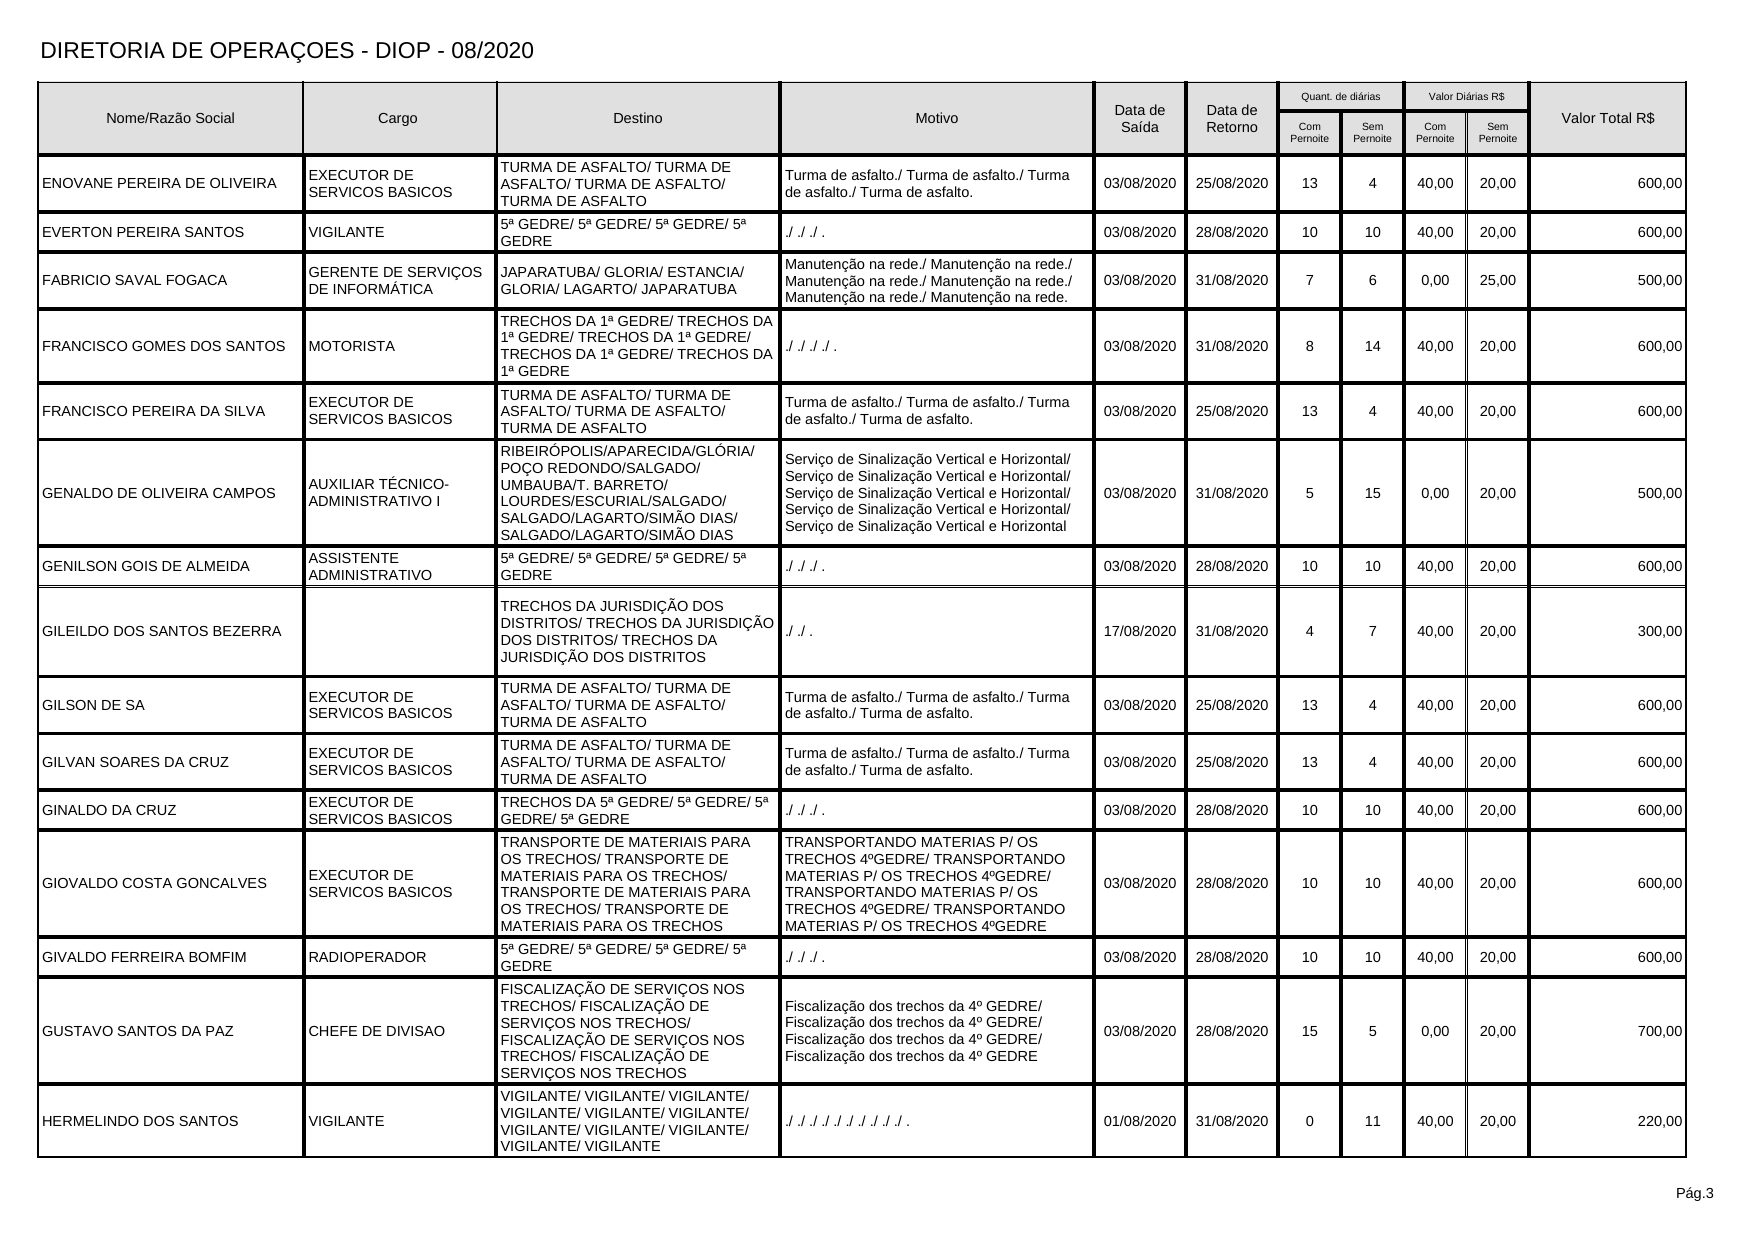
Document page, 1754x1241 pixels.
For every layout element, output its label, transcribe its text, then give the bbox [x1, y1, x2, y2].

table_cell 10 [1343, 214, 1402, 250]
table_cell 40,00 [1406, 832, 1465, 935]
table_cell Fiscalização dos trechos da 4º GEDRE/ Fiscalização dos trechos da 4º GEDRE/ Fiscalização dos trechos da 4º GEDRE/ Fiscalização dos trechos da 4º GEDRE [782, 979, 1092, 1082]
table_cell FRANCISCO GOMES DOS SANTOS [39, 311, 302, 381]
table_cell Destino [498, 83, 778, 153]
table_cell 4 [1280, 588, 1339, 675]
table_cell Sem Pernoite [1468, 113, 1527, 153]
table_cell 10 [1280, 792, 1339, 828]
table_cell Turma de asfalto./ Turma de asfalto./ Turma de asfalto./ Turma de asfalto. [782, 157, 1092, 210]
table_cell TURMA DE ASFALTO/ TURMA DE ASFALTO/ TURMA DE ASFALTO/ TURMA DE ASFALTO [498, 735, 778, 788]
table_cell ./ ./ ./ ./ ./ ./ ./ ./ ./ ./ . [782, 1086, 1092, 1156]
table_cell Valor Total R$ [1531, 83, 1685, 153]
table_cell EVERTON PEREIRA SANTOS [39, 214, 302, 250]
table_cell 15 [1280, 979, 1339, 1082]
table_cell 03/08/2020 [1096, 157, 1184, 210]
table_cell 10 [1343, 548, 1402, 585]
table_cell 03/08/2020 [1096, 548, 1184, 585]
table_cell 700,00 [1531, 979, 1685, 1082]
table_cell EXECUTOR DE SERVICOS BASICOS [306, 735, 494, 788]
table_cell 10 [1280, 548, 1339, 585]
table_cell 40,00 [1406, 735, 1465, 788]
table_cell EXECUTOR DE SERVICOS BASICOS [306, 832, 494, 935]
table_cell 40,00 [1406, 1086, 1465, 1156]
table_cell 5 [1280, 441, 1339, 544]
table_cell 0,00 [1406, 979, 1465, 1082]
table_cell 4 [1343, 678, 1402, 732]
table_cell EXECUTOR DE SERVICOS BASICOS [306, 792, 494, 828]
table_cell Com Pernoite [1280, 113, 1339, 153]
table_cell 20,00 [1468, 214, 1527, 250]
table_cell 40,00 [1406, 678, 1465, 732]
table_cell 31/08/2020 [1188, 1086, 1276, 1156]
table_cell ./ ./ ./ . [782, 214, 1092, 250]
table_cell ENOVANE PEREIRA DE OLIVEIRA [39, 157, 302, 210]
table_cell 600,00 [1531, 157, 1685, 210]
table_cell 300,00 [1531, 588, 1685, 675]
table_cell 40,00 [1406, 385, 1465, 438]
table_cell 7 [1343, 588, 1402, 675]
table_cell [37, 67, 1322, 81]
table_cell ./ ./ ./ . [782, 939, 1092, 975]
table_cell [37, 1185, 1573, 1202]
table_cell 5ª GEDRE/ 5ª GEDRE/ 5ª GEDRE/ 5ª GEDRE [498, 214, 778, 250]
table_cell 20,00 [1468, 385, 1527, 438]
table_cell 600,00 [1531, 678, 1685, 732]
table_cell 6 [1343, 254, 1402, 307]
table_cell FISCALIZAÇÃO DE SERVIÇOS NOS TRECHOS/ FISCALIZAÇÃO DE SERVIÇOS NOS TRECHOS/ FISCALIZAÇÃO DE SERVIÇOS NOS TRECHOS/ FISCALIZAÇÃO DE SERVIÇOS NOS TRECHOS [498, 979, 778, 1082]
table_cell Quant. de diárias [1280, 83, 1402, 109]
table_cell 220,00 [1531, 1086, 1685, 1156]
table_cell [1322, 37, 1717, 81]
table_cell FRANCISCO PEREIRA DA SILVA [39, 385, 302, 438]
table_cell 14 [1343, 311, 1402, 381]
table_cell 03/08/2020 [1096, 979, 1184, 1082]
table_cell 500,00 [1531, 254, 1685, 307]
table_cell CHEFE DE DIVISAO [306, 979, 494, 1082]
table_cell Turma de asfalto./ Turma de asfalto./ Turma de asfalto./ Turma de asfalto. [782, 678, 1092, 732]
table_cell 03/08/2020 [1096, 792, 1184, 828]
table_cell 8 [1280, 311, 1339, 381]
table_cell 28/08/2020 [1188, 939, 1276, 975]
table_cell 31/08/2020 [1188, 311, 1276, 381]
table_cell GERENTE DE SERVIÇOS DE INFORMÁTICA [306, 254, 494, 307]
table_cell 0,00 [1406, 441, 1465, 544]
table_cell TURMA DE ASFALTO/ TURMA DE ASFALTO/ TURMA DE ASFALTO/ TURMA DE ASFALTO [498, 385, 778, 438]
table_cell 40,00 [1406, 214, 1465, 250]
table_cell 10 [1280, 214, 1339, 250]
table_cell 20,00 [1468, 939, 1527, 975]
table_cell GIOVALDO COSTA GONCALVES [39, 832, 302, 935]
table_cell DIRETORIA DE OPERAÇOES - DIOP - 08/2020 [37, 37, 1322, 67]
table_cell 5 [1343, 979, 1402, 1082]
table_cell Serviço de Sinalização Vertical e Horizontal/ Serviço de Sinalização Vertical e Horizontal/ Serviço de Sinalização Vertical e Horizontal/ Serviço de Sinalização Vertical e Horizontal/ Serviço de Sinalização Vertical e Horizontal [782, 441, 1092, 544]
table_cell 40,00 [1406, 157, 1465, 210]
table_cell GILVAN SOARES DA CRUZ [39, 735, 302, 788]
table_cell ./ ./ ./ ./ . [782, 311, 1092, 381]
table_cell 31/08/2020 [1188, 588, 1276, 675]
table_cell 28/08/2020 [1188, 214, 1276, 250]
table_cell Cargo [304, 83, 496, 153]
table_cell MOTORISTA [306, 311, 494, 381]
table_cell 03/08/2020 [1096, 385, 1184, 438]
table_cell Nome/Razão Social [39, 83, 302, 153]
table_cell GINALDO DA CRUZ [39, 792, 302, 828]
table_cell 600,00 [1531, 311, 1685, 381]
table_cell 25/08/2020 [1188, 385, 1276, 438]
table_cell 31/08/2020 [1188, 441, 1276, 544]
table_cell TURMA DE ASFALTO/ TURMA DE ASFALTO/ TURMA DE ASFALTO/ TURMA DE ASFALTO [498, 157, 778, 210]
table_cell Manutenção na rede./ Manutenção na rede./ Manutenção na rede./ Manutenção na rede./ Manutenção na rede./ Manutenção na rede. [782, 254, 1092, 307]
table_cell ./ ./ ./ . [782, 792, 1092, 828]
table_cell GILEILDO DOS SANTOS BEZERRA [39, 588, 302, 675]
table_cell 7 [1280, 254, 1339, 307]
table_cell 20,00 [1468, 157, 1527, 210]
table_cell 28/08/2020 [1188, 832, 1276, 935]
table_cell 4 [1343, 157, 1402, 210]
table_cell 20,00 [1468, 735, 1527, 788]
table_cell 20,00 [1468, 588, 1527, 675]
table_cell 20,00 [1468, 792, 1527, 828]
table_cell 10 [1343, 832, 1402, 935]
table_cell Turma de asfalto./ Turma de asfalto./ Turma de asfalto./ Turma de asfalto. [782, 385, 1092, 438]
table_cell 0 [1280, 1086, 1339, 1156]
table_cell 13 [1280, 385, 1339, 438]
table_cell VIGILANTE [306, 1086, 494, 1156]
table_cell 5ª GEDRE/ 5ª GEDRE/ 5ª GEDRE/ 5ª GEDRE [498, 548, 778, 585]
table_cell 600,00 [1531, 792, 1685, 828]
table_cell 600,00 [1531, 214, 1685, 250]
table_cell 13 [1280, 157, 1339, 210]
table_cell EXECUTOR DE SERVICOS BASICOS [306, 678, 494, 732]
table_cell 25,00 [1468, 254, 1527, 307]
table_cell 25/08/2020 [1188, 735, 1276, 788]
table_cell 17/08/2020 [1096, 588, 1184, 675]
table_cell 600,00 [1531, 548, 1685, 585]
table_cell 20,00 [1468, 441, 1527, 544]
table_cell GUSTAVO SANTOS DA PAZ [39, 979, 302, 1082]
table_cell 600,00 [1531, 939, 1685, 975]
table_cell TRECHOS DA JURISDIÇÃO DOS DISTRITOS/ TRECHOS DA JURISDIÇÃO DOS DISTRITOS/ TRECHOS DA JURISDIÇÃO DOS DISTRITOS [498, 588, 778, 675]
table_cell Valor Diárias R$ [1406, 83, 1527, 109]
table_cell 10 [1343, 939, 1402, 975]
table_cell TRECHOS DA 5ª GEDRE/ 5ª GEDRE/ 5ª GEDRE/ 5ª GEDRE [498, 792, 778, 828]
table_cell 4 [1343, 385, 1402, 438]
table_cell 10 [1280, 832, 1339, 935]
table_cell VIGILANTE/ VIGILANTE/ VIGILANTE/ VIGILANTE/ VIGILANTE/ VIGILANTE/ VIGILANTE/ VIGILANTE/ VIGILANTE/ VIGILANTE/ VIGILANTE [498, 1086, 778, 1156]
table_cell 5ª GEDRE/ 5ª GEDRE/ 5ª GEDRE/ 5ª GEDRE [498, 939, 778, 975]
table_cell 40,00 [1406, 792, 1465, 828]
table_cell 01/08/2020 [1096, 1086, 1184, 1156]
table_cell TURMA DE ASFALTO/ TURMA DE ASFALTO/ TURMA DE ASFALTO/ TURMA DE ASFALTO [498, 678, 778, 732]
table_cell JAPARATUBA/ GLORIA/ ESTANCIA/ GLORIA/ LAGARTO/ JAPARATUBA [498, 254, 778, 307]
table_cell 25/08/2020 [1188, 678, 1276, 732]
table_cell AUXILIAR TÉCNICO-ADMINISTRATIVO I [306, 441, 494, 544]
table_cell [306, 588, 494, 675]
table_cell Sem Pernoite [1343, 113, 1402, 153]
table_cell 600,00 [1531, 832, 1685, 935]
table_cell Com Pernoite [1406, 113, 1465, 153]
table_cell 03/08/2020 [1096, 214, 1184, 250]
table_cell VIGILANTE [306, 214, 494, 250]
table_cell 0,00 [1406, 254, 1465, 307]
table_cell 10 [1280, 939, 1339, 975]
table_cell 600,00 [1531, 735, 1685, 788]
table_cell ./ ./ . [782, 588, 1092, 675]
table_cell 40,00 [1406, 588, 1465, 675]
table_cell Data de Retorno [1188, 83, 1276, 153]
table_cell 13 [1280, 735, 1339, 788]
table_cell 600,00 [1531, 385, 1685, 438]
table_cell RIBEIRÓPOLIS/APARECIDA/GLÓRIA/POÇO REDONDO/SALGADO/ UMBAUBA/T. BARRETO/ LOURDES/ESCURIAL/SALGADO/ SALGADO/LAGARTO/SIMÃO DIAS/ SALGADO/LAGARTO/SIMÃO DIAS [498, 441, 778, 544]
table_cell 11 [1343, 1086, 1402, 1156]
table_cell 500,00 [1531, 441, 1685, 544]
table_cell 4 [1343, 735, 1402, 788]
table_cell 28/08/2020 [1188, 792, 1276, 828]
table_cell 25/08/2020 [1188, 157, 1276, 210]
table_cell 20,00 [1468, 1086, 1527, 1156]
table_cell Motivo [782, 83, 1092, 153]
table_cell 10 [1343, 792, 1402, 828]
table_cell RADIOPERADOR [306, 939, 494, 975]
table_cell 20,00 [1468, 979, 1527, 1082]
table_cell TRANSPORTANDO MATERIAS P/ OS TRECHOS 4ºGEDRE/ TRANSPORTANDO MATERIAS P/ OS TRECHOS 4ºGEDRE/ TRANSPORTANDO MATERIAS P/ OS TRECHOS 4ºGEDRE/ TRANSPORTANDO MATERIAS P/ OS TRECHOS 4ºGEDRE [782, 832, 1092, 935]
table_cell Data de Saída [1096, 83, 1184, 153]
table_cell 03/08/2020 [1096, 735, 1184, 788]
table_cell 20,00 [1468, 548, 1527, 585]
table_cell 20,00 [1468, 832, 1527, 935]
table_cell ./ ./ ./ . [782, 548, 1092, 585]
table_cell ASSISTENTE ADMINISTRATIVO [306, 548, 494, 585]
table_cell GENILSON GOIS DE ALMEIDA [39, 548, 302, 585]
table_cell TRECHOS DA 1ª GEDRE/ TRECHOS DA 1ª GEDRE/ TRECHOS DA 1ª GEDRE/ TRECHOS DA 1ª GEDRE/ TRECHOS DA 1ª GEDRE [498, 311, 778, 381]
table_cell 03/08/2020 [1096, 254, 1184, 307]
table_cell Turma de asfalto./ Turma de asfalto./ Turma de asfalto./ Turma de asfalto. [782, 735, 1092, 788]
table_cell 40,00 [1406, 939, 1465, 975]
table_cell 20,00 [1468, 311, 1527, 381]
table_cell 31/08/2020 [1188, 254, 1276, 307]
table_cell 20,00 [1468, 678, 1527, 732]
table_cell EXECUTOR DE SERVICOS BASICOS [306, 157, 494, 210]
table_cell GIVALDO FERREIRA BOMFIM [39, 939, 302, 975]
table_cell GENALDO DE OLIVEIRA CAMPOS [39, 441, 302, 544]
table_cell 13 [1280, 678, 1339, 732]
table_cell 03/08/2020 [1096, 939, 1184, 975]
table_cell 40,00 [1406, 311, 1465, 381]
table_cell 03/08/2020 [1096, 311, 1184, 381]
table_cell TRANSPORTE DE MATERIAIS PARA OS TRECHOS/ TRANSPORTE DE MATERIAIS PARA OS TRECHOS/ TRANSPORTE DE MATERIAIS PARA OS TRECHOS/ TRANSPORTE DE MATERIAIS PARA OS TRECHOS [498, 832, 778, 935]
table_cell 28/08/2020 [1188, 548, 1276, 585]
table_cell 03/08/2020 [1096, 678, 1184, 732]
table_cell 03/08/2020 [1096, 441, 1184, 544]
table_cell 15 [1343, 441, 1402, 544]
table_cell EXECUTOR DE SERVICOS BASICOS [306, 385, 494, 438]
table_cell 40,00 [1406, 548, 1465, 585]
table_cell HERMELINDO DOS SANTOS [39, 1086, 302, 1156]
table_cell 28/08/2020 [1188, 979, 1276, 1082]
table_cell 03/08/2020 [1096, 832, 1184, 935]
table_cell [37, 1158, 1687, 1184]
table_cell [1687, 81, 1717, 1184]
table_cell GILSON DE SA [39, 678, 302, 732]
table_cell FABRICIO SAVAL FOGACA [39, 254, 302, 307]
table_cell Pág.3 [1573, 1185, 1717, 1202]
